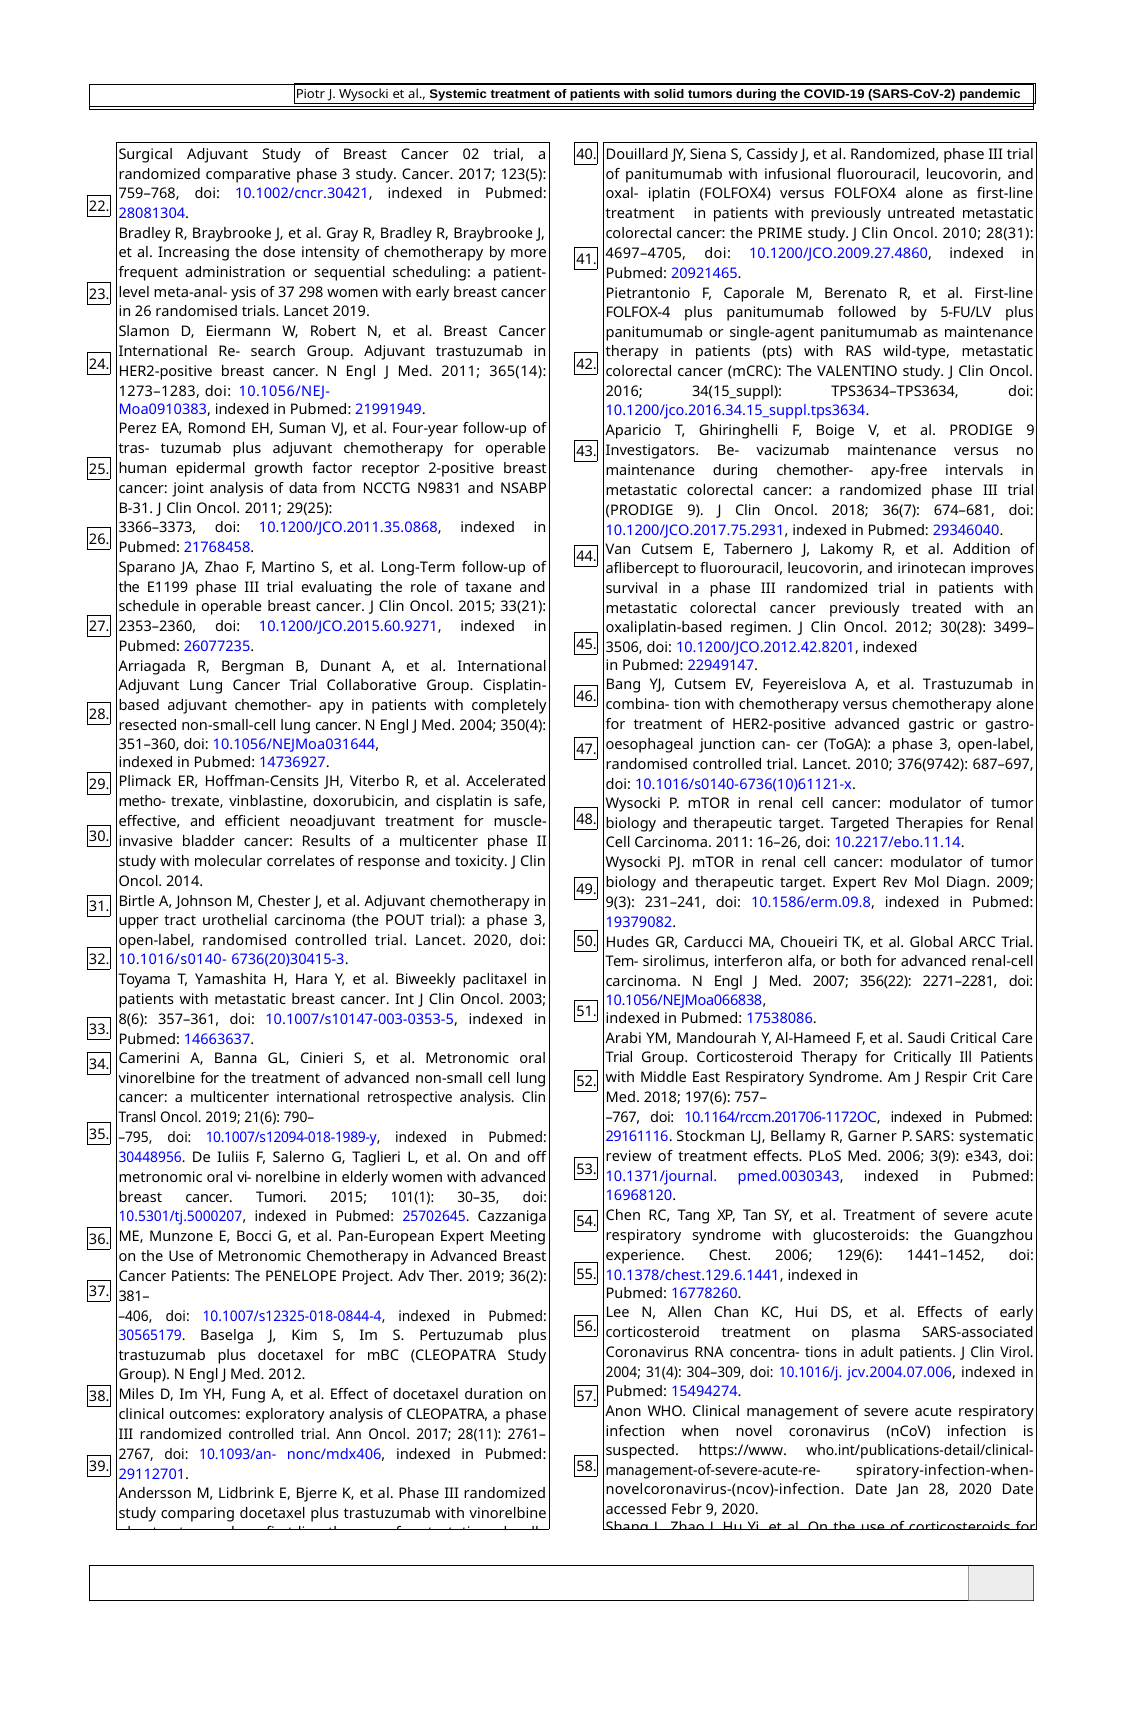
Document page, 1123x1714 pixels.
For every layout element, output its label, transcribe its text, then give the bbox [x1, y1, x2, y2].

text 43. [576, 441, 597, 461]
text Bang YJ, Cutsem EV, Feyereislova A, et al. Trastuzumab in combina- tion with chemotherapy versus chemotherapy alone for treatment of HER2-positive advanced gastric or gastro-oesophageal junction can- cer (ToGA): a phase 3, open-label, randomised controlled trial. Lancet. 2010; 376(9742): 687–697, doi: 10.1016/s0140-6736(10)61121-x. [605, 674, 1034, 793]
text 29. [89, 773, 110, 793]
text 23. [89, 283, 110, 303]
text Aparicio T, Ghiringhelli F, Boige V, et al. PRODIGE 9 Investigators. Be- vacizumab maintenance versus no maintenance during chemother- apy-free intervals in metastatic colorectal cancer: a randomized phase III trial (PRODIGE 9). J Clin Oncol. 2018; 36(7): 674–681, doi: 10.1200/JCO.2017.75.2931, indexed in Pubmed: 29346040. [605, 420, 1034, 539]
text Van Cutsem E, Tabernero J, Lakomy R, et al. Addition of aflibercept to fluorouracil, leucovorin, and irinotecan improves survival in a phase III randomized trial in patients with metastatic colorectal cancer previously treated with an oxaliplatin-based regimen. J Clin Oncol. 2012; 30(28): 3499–3506, doi: 10.1200/JCO.2012.42.8201, indexed [605, 539, 1034, 657]
text –406, doi: 10.1007/s12325-018-0844-4, indexed in Pubmed: 30565179. Baselga J, Kim S, Im S. Pertuzumab plus trastuzumab plus docetaxel for mBC (CLEOPATRA Study Group). N Engl J Med. 2012. [118, 1306, 547, 1384]
text Arabi YM, Mandourah Y, Al-Hameed F, et al. Saudi Critical Care Trial Group. Corticosteroid Therapy for Critically Ill Patients with Middle East Respiratory Syndrome. Am J Respir Crit Care Med. 2018; 197(6): 757– [605, 1027, 1033, 1107]
text 51. [576, 1001, 597, 1021]
text 44. [576, 546, 597, 566]
text 49. [576, 878, 597, 898]
text –795, doi: 10.1007/s12094-018-1989-y, indexed in Pubmed: 30448956. De Iuliis F, Salerno G, Taglieri L, et al. On and off metronomic oral vi- norelbine in elderly women with advanced breast cancer. Tumori. 2015; 101(1): 30–35, doi: 10.5301/tj.5000207, indexed in Pubmed: 25702645. Cazzaniga ME, Munzone E, Bocci G, et al. Pan-European Expert Meeting on the Use of Metronomic Chemotherapy in Advanced Breast Cancer Patients: The PENELOPE Project. Adv Ther. 2019; 36(2): 381– [118, 1127, 547, 1306]
text Piotr J. Wysocki et al., Systemic treatment of patients with solid tumors during the COVID-19 (SARS-CoV-2) pandemic [296, 85, 1033, 102]
text Pietrantonio F, Caporale M, Berenato R, et al. First-line FOLFOX-4 plus panitumumab followed by 5-FU/LV plus panitumumab or single-agent panitumumab as maintenance therapy in patients (pts) with RAS wild-type, metastatic colorectal cancer (mCRC): The VALENTINO study. J Clin Oncol. 2016; 34(15_suppl): TPS3634–TPS3634, doi: 10.1200/jco.2016.34.15_suppl.tps3634. [605, 283, 1034, 420]
text 22. [89, 196, 110, 216]
text 48. [576, 808, 597, 828]
text 47. [576, 738, 597, 758]
text 55. [576, 1263, 597, 1283]
text 37. [89, 1281, 110, 1301]
text 56. [576, 1316, 597, 1336]
text 27. [89, 616, 110, 636]
text 52. [576, 1071, 597, 1091]
text Bradley R, Braybrooke J, et al. Gray R, Bradley R, Braybrooke J, et al. Increasing the dose intensity of chemotherapy by more frequent administration or sequential scheduling: a patient-level meta-anal- ysis of 37 298 women with early breast cancer in 26 randomised trials. Lancet 2019. [118, 223, 547, 321]
text 50. [576, 931, 597, 951]
text Sparano JA, Zhao F, Martino S, et al. Long-Term follow-up of the E1199 phase III trial evaluating the role of taxane and schedule in operable breast cancer. J Clin Oncol. 2015; 33(21): 2353–2360, doi: 10.1200/JCO.2015.60.9271, indexed in Pubmed: 26077235. [118, 556, 546, 656]
text Chen RC, Tang XP, Tan SY, et al. Treatment of severe acute respiratory syndrome with glucosteroids: the Guangzhou experience. Chest. 2006; 129(6): 1441–1452, doi: 10.1378/chest.129.6.1441, indexed in [605, 1205, 1034, 1284]
text Slamon D, Eiermann W, Robert N, et al. Breast Cancer International Re- search Group. Adjuvant trastuzumab in HER2-positive breast cancer. N Engl J Med. 2011; 365(14): 1273–1283, doi: 10.1056/NEJ- [118, 321, 546, 401]
text 36. [89, 1228, 110, 1248]
text 25. [89, 458, 110, 478]
text 40. [576, 143, 597, 163]
text 35. [89, 1123, 110, 1143]
text –767, doi: 10.1164/rccm.201706-1172OC, indexed in Pubmed: 29161116. Stockman LJ, Bellamy R, Garner P. SARS: systematic review of treatment effects. PLoS Med. 2006; 3(9): e343, doi: 10.1371/journal. pmed.0030343, indexed in Pubmed: 16968120. [605, 1107, 1034, 1205]
text Anon WHO. Clinical management of severe acute respiratory infection when novel coronavirus (nCoV) infection is suspected. https://www. who.int/publications-detail/clinical-management-of-severe-acute-re- spiratory-infection-when-novelcoronavirus-(ncov)-infection. Date Jan 28, 2020 Date accessed Febr 9, 2020. [605, 1401, 1034, 1518]
text 57. [576, 1386, 597, 1406]
text Lee N, Allen Chan KC, Hui DS, et al. Effects of early corticosteroid treatment on plasma SARS-associated Coronavirus RNA concentra- tions in adult patients. J Clin Virol. 2004; 31(4): 304–309, doi: 10.1016/j. jcv.2004.07.006, indexed in Pubmed: 15494274. [605, 1302, 1034, 1401]
text 32. [89, 948, 110, 968]
text Moa0910383, indexed in Pubmed: 21991949. [118, 401, 549, 418]
text 31. [89, 896, 110, 916]
text Birtle A, Johnson M, Chester J, et al. Adjuvant chemotherapy in upper tract urothelial carcinoma (the POUT trial): a phase 3, open-label, randomised controlled trial. Lancet. 2020, doi: 10.1016/s0140- 6736(20)30415-3. [118, 891, 547, 969]
text 28. [89, 703, 110, 723]
text indexed in Pubmed: 17538086. [605, 1010, 1036, 1027]
text Hudes GR, Carducci MA, Choueiri TK, et al. Global ARCC Trial. Tem- sirolimus, interferon alfa, or both for advanced renal-cell carcinoma. N Engl J Med. 2007; 356(22): 2271–2281, doi: 10.1056/NEJMoa066838, [605, 932, 1034, 1010]
text Wysocki P. mTOR in renal cell cancer: modulator of tumor biology and therapeutic target. Targeted Therapies for Renal Cell Carcinoma. 2011: 16–26, doi: 10.2217/ebo.11.14. [605, 793, 1034, 852]
text 26. [89, 528, 110, 548]
text 30. [89, 826, 110, 846]
text Douillard JY, Siena S, Cassidy J, et al. Randomized, phase III trial of panitumumab with infusional fluorouracil, leucovorin, and oxal- iplatin (FOLFOX4) versus FOLFOX4 alone as first-line treatment in patients with previously untreated metastatic colorectal cancer: the PRIME study. J Clin Oncol. 2010; 28(31): 4697–4705, doi: 10.1200/JCO.2009.27.4860, indexed in Pubmed: 20921465. [605, 143, 1034, 283]
text 54. [576, 1211, 597, 1231]
text Perez EA, Romond EH, Suman VJ, et al. Four-year follow-up of tras- tuzumab plus adjuvant chemotherapy for operable human epidermal growth factor receptor 2-positive breast cancer: joint analysis of data from NCCTG N9831 and NSABP B-31. J Clin Oncol. 2011; 29(25): [118, 418, 546, 517]
text Camerini A, Banna GL, Cinieri S, et al. Metronomic oral vinorelbine for the treatment of advanced non-small cell lung cancer: a multicenter international retrospective analysis. Clin Transl Oncol. 2019; 21(6): 790– [118, 1048, 546, 1127]
text Pubmed: 16778260. [605, 1284, 1036, 1302]
text indexed in Pubmed: 14736927. [118, 754, 549, 771]
text 38. [89, 1386, 110, 1406]
text Miles D, Im YH, Fung A, et al. Effect of docetaxel duration on clinical outcomes: exploratory analysis of CLEOPATRA, a phase III randomized controlled trial. Ann Oncol. 2017; 28(11): 2761–2767, doi: 10.1093/an- nonc/mdx406, indexed in Pubmed: 29112701. [118, 1384, 547, 1483]
text Shang L, Zhao J, Hu Yi, et al. On the use of corticosteroids for 2019- [605, 1518, 1036, 1528]
text Arriagada R, Bergman B, Dunant A, et al. International Adjuvant Lung Cancer Trial Collaborative Group. Cisplatin-based adjuvant chemother- apy in patients with completely resected non-small-cell lung cancer. N Engl J Med. 2004; 350(4): 351–360, doi: 10.1056/NEJMoa031644, [118, 656, 546, 754]
text Andersson M, Lidbrink E, Bjerre K, et al. Phase III randomized study comparing docetaxel plus trastuzumab with vinorelbine plus trastuzumab as first-line therapy of metastatic or locally advanced human epidermal growth factor receptor 2-positive breast cancer: the HERNATA study. J Clin Oncol. 2011; 29(3): 264–271, doi: 10.1200/JCO.2010.30.8213, indexed in Pubmed: 21149659. [118, 1483, 547, 1528]
text 53. [576, 1158, 597, 1178]
text Toyama T, Yamashita H, Hara Y, et al. Biweekly paclitaxel in patients with metastatic breast cancer. Int J Clin Oncol. 2003; 8(6): 357–361, doi: 10.1007/s10147-003-0353-5, indexed in Pubmed: 14663637. [118, 969, 546, 1048]
text Surgical Adjuvant Study of Breast Cancer 02 trial, a randomized comparative phase 3 study. Cancer. 2017; 123(5): 759–768, doi: 10.1002/cncr.30421, indexed in Pubmed: 28081304. [118, 143, 547, 223]
text Wysocki PJ. mTOR in renal cell cancer: modulator of tumor biology and therapeutic target. Expert Rev Mol Diagn. 2009; 9(3): 231–241, doi: 10.1586/erm.09.8, indexed in Pubmed: 19379082. [605, 852, 1034, 932]
text 58. [576, 1456, 597, 1476]
text 3366–3373, doi: 10.1200/JCO.2011.35.0868, indexed in Pubmed: 21768458. [118, 517, 546, 556]
text 41. [576, 248, 597, 268]
text 34. [89, 1053, 110, 1073]
text 46. [576, 686, 597, 706]
text 33. [89, 1018, 110, 1038]
text Plimack ER, Hoffman-Censits JH, Viterbo R, et al. Accelerated metho- trexate, vinblastine, doxorubicin, and cisplatin is safe, effective, and efficient neoadjuvant treatment for muscle-invasive bladder cancer: Results of a multicenter phase II study with molecular correlates of response and toxicity. J Clin Oncol. 2014. [118, 771, 546, 891]
text 42. [576, 353, 597, 373]
text 45. [576, 633, 597, 653]
text 24. [89, 353, 110, 373]
text in Pubmed: 22949147. [605, 657, 1036, 674]
text 39. [89, 1456, 110, 1476]
